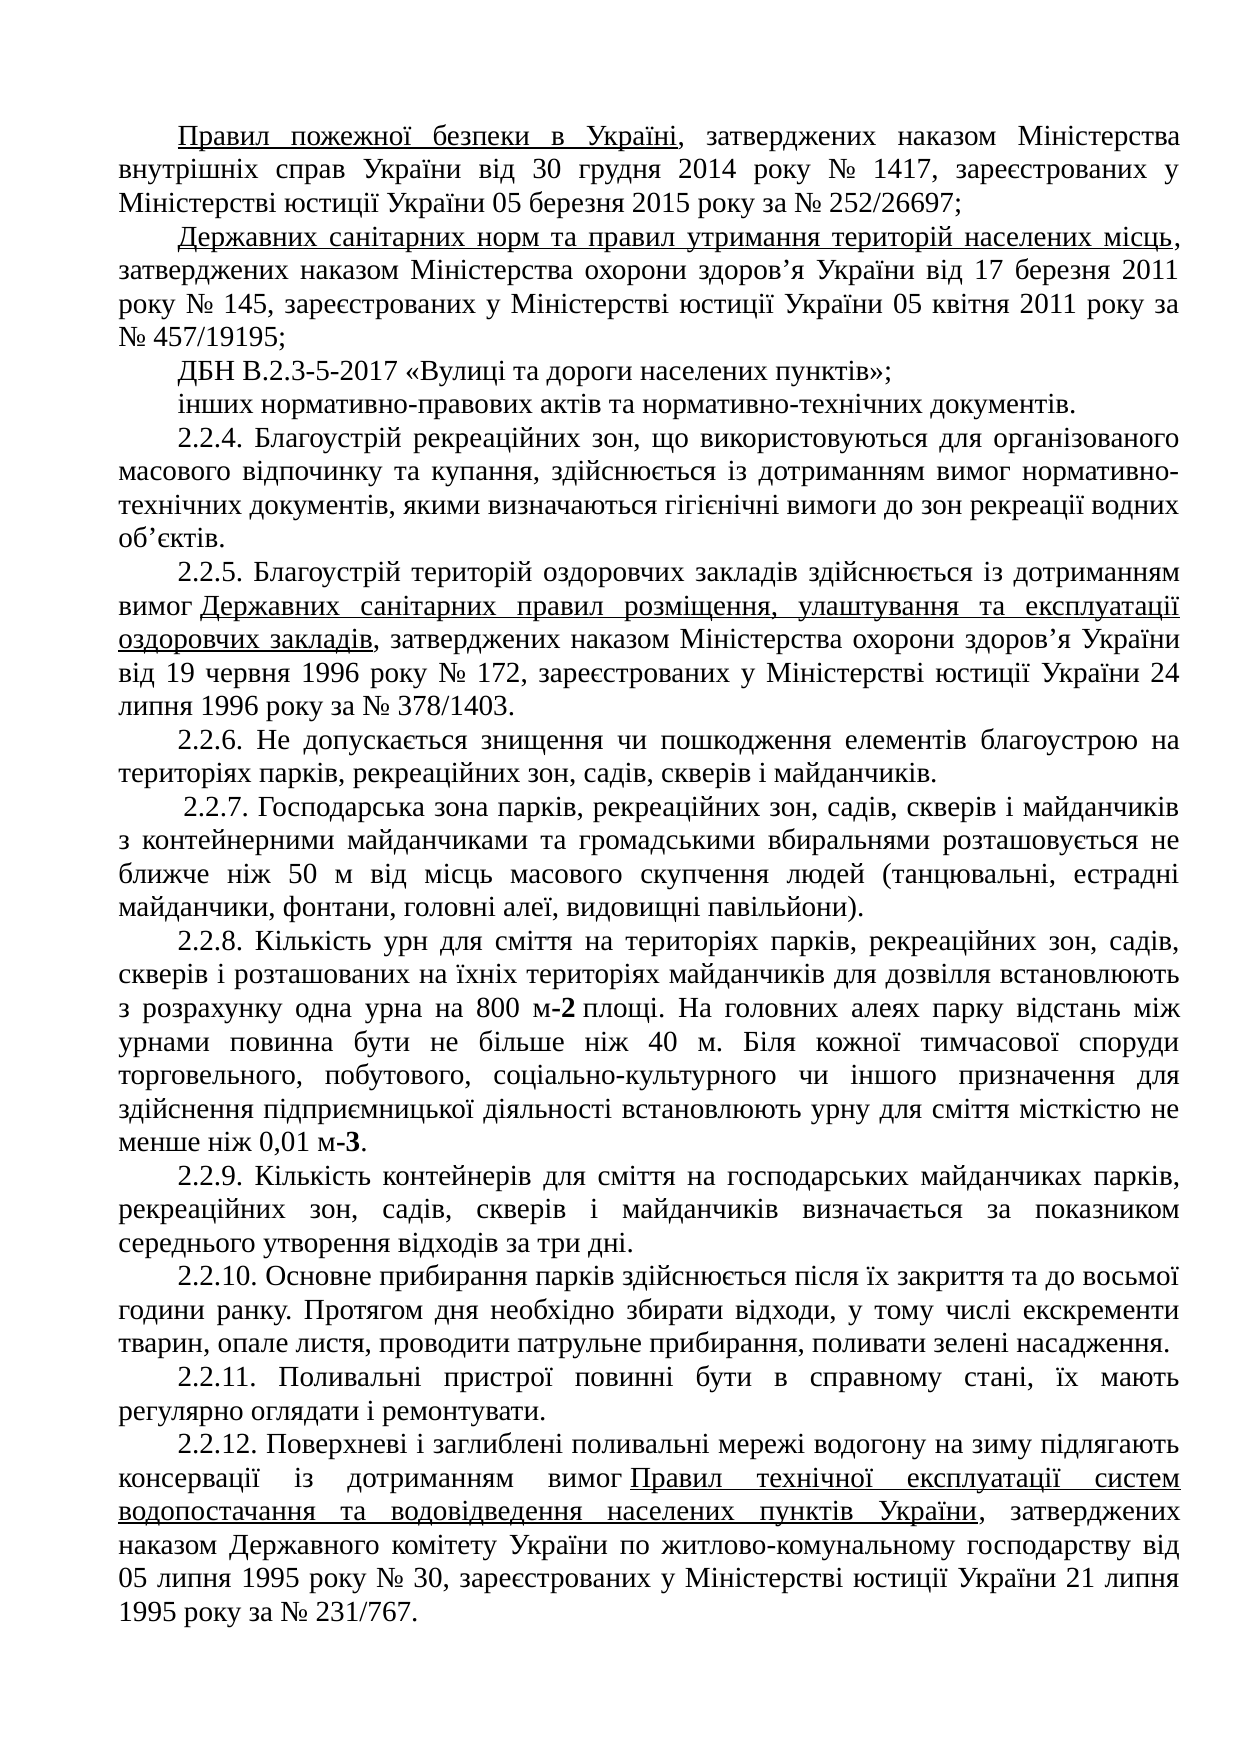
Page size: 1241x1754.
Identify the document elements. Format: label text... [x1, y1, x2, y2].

text 2.2.9. Кількість контейнерів для сміття на господарських майданчиках парків, рекреаційних зон, садів, скверів і майданчиків визначається за показником середнього утворення відходів за три дні. [118, 1158, 1181, 1258]
text ДБН В.2.3-5-2017 «Вулиці та дороги населених пунктів»; [118, 353, 1181, 386]
text 2.2.5. Благоустрій територій оздоровчих закладів здійснюється із дотриманням вимог Державних санітарних правил розміщення, улаштування та експлуатації оздоровчих закладів, затверджених наказом Міністерства охорони здоров’я України від 19 червня 1996 року № 172, зареєстрованих у Міністерстві юстиції України 24 липня 1996 року за № 378/1403. [118, 554, 1181, 722]
text 2.2.4. Благоустрій рекреаційних зон, що використовуються для організованого масового відпочинку та купання, здійснюється із дотриманням вимог нормативно-технічних документів, якими визначаються гігієнічні вимоги до зон рекреації водних об’єктів. [118, 420, 1181, 554]
text 2.2.7. Господарська зона парків, рекреаційних зон, садів, скверів і майданчиків з контейнерними майданчиками та громадськими вбиральнями розташовується не ближче ніж 50 м від місць масового скупчення людей (танцювальні, естрадні майданчики, фонтани, головні алеї, видовищні павільйони). [118, 789, 1181, 923]
text 2.2.11. Поливальні пристрої повинні бути в справному стані, їх мають регулярно оглядати і ремонтувати. [118, 1359, 1181, 1426]
text Державних санітарних норм та правил утримання територій населених місць, затверджених наказом Міністерства охорони здоров’я України від 17 березня 2011 року № 145, зареєстрованих у Міністерстві юстиції України 05 квітня 2011 року за № 457/19195; [118, 219, 1181, 353]
text інших нормативно-правових актів та нормативно-технічних документів. [118, 386, 1181, 420]
text 2.2.8. Кількість урн для сміття на територіях парків, рекреаційних зон, садів, скверів і розташованих на їхніх територіях майданчиків для дозвілля встановлюють з розрахунку одна урна на 800 м-2 площі. На головних алеях парку відстань між урнами повинна бути не більше ніж 40 м. Біля кожної тимчасової споруди торговельного, побутового, соціально-культурного чи іншого призначення для здійснення підприємницької діяльності встановлюють урну для сміття місткістю не менше ніж 0,01 м-3. [118, 923, 1181, 1158]
text 2.2.6. Не допускається знищення чи пошкодження елементів благоустрою на територіях парків, рекреаційних зон, садів, скверів і майданчиків. [118, 722, 1181, 789]
text 2.2.12. Поверхневі і заглиблені поливальні мережі водогону на зиму підлягають консервації із дотриманням вимог Правил технічної експлуатації систем водопостачання та водовідведення населених пунктів України, затверджених наказом Державного комітету України по житлово-комунальному господарству від 05 липня 1995 року № 30, зареєстрованих у Міністерстві юстиції України 21 липня 1995 року за № 231/767. [118, 1426, 1181, 1627]
text 2.2.10. Основне прибирання парків здійснюється після їх закриття та до восьмої години ранку. Протягом дня необхідно збирати відходи, у тому числі екскременти тварин, опале листя, проводити патрульне прибирання, поливати зелені насадження. [118, 1258, 1181, 1359]
text Правил пожежної безпеки в Україні, затверджених наказом Міністерства внутрішніх справ України від 30 грудня 2014 року № 1417, зареєстрованих у Міністерстві юстиції України 05 березня 2015 року за № 252/26697; [118, 118, 1181, 219]
